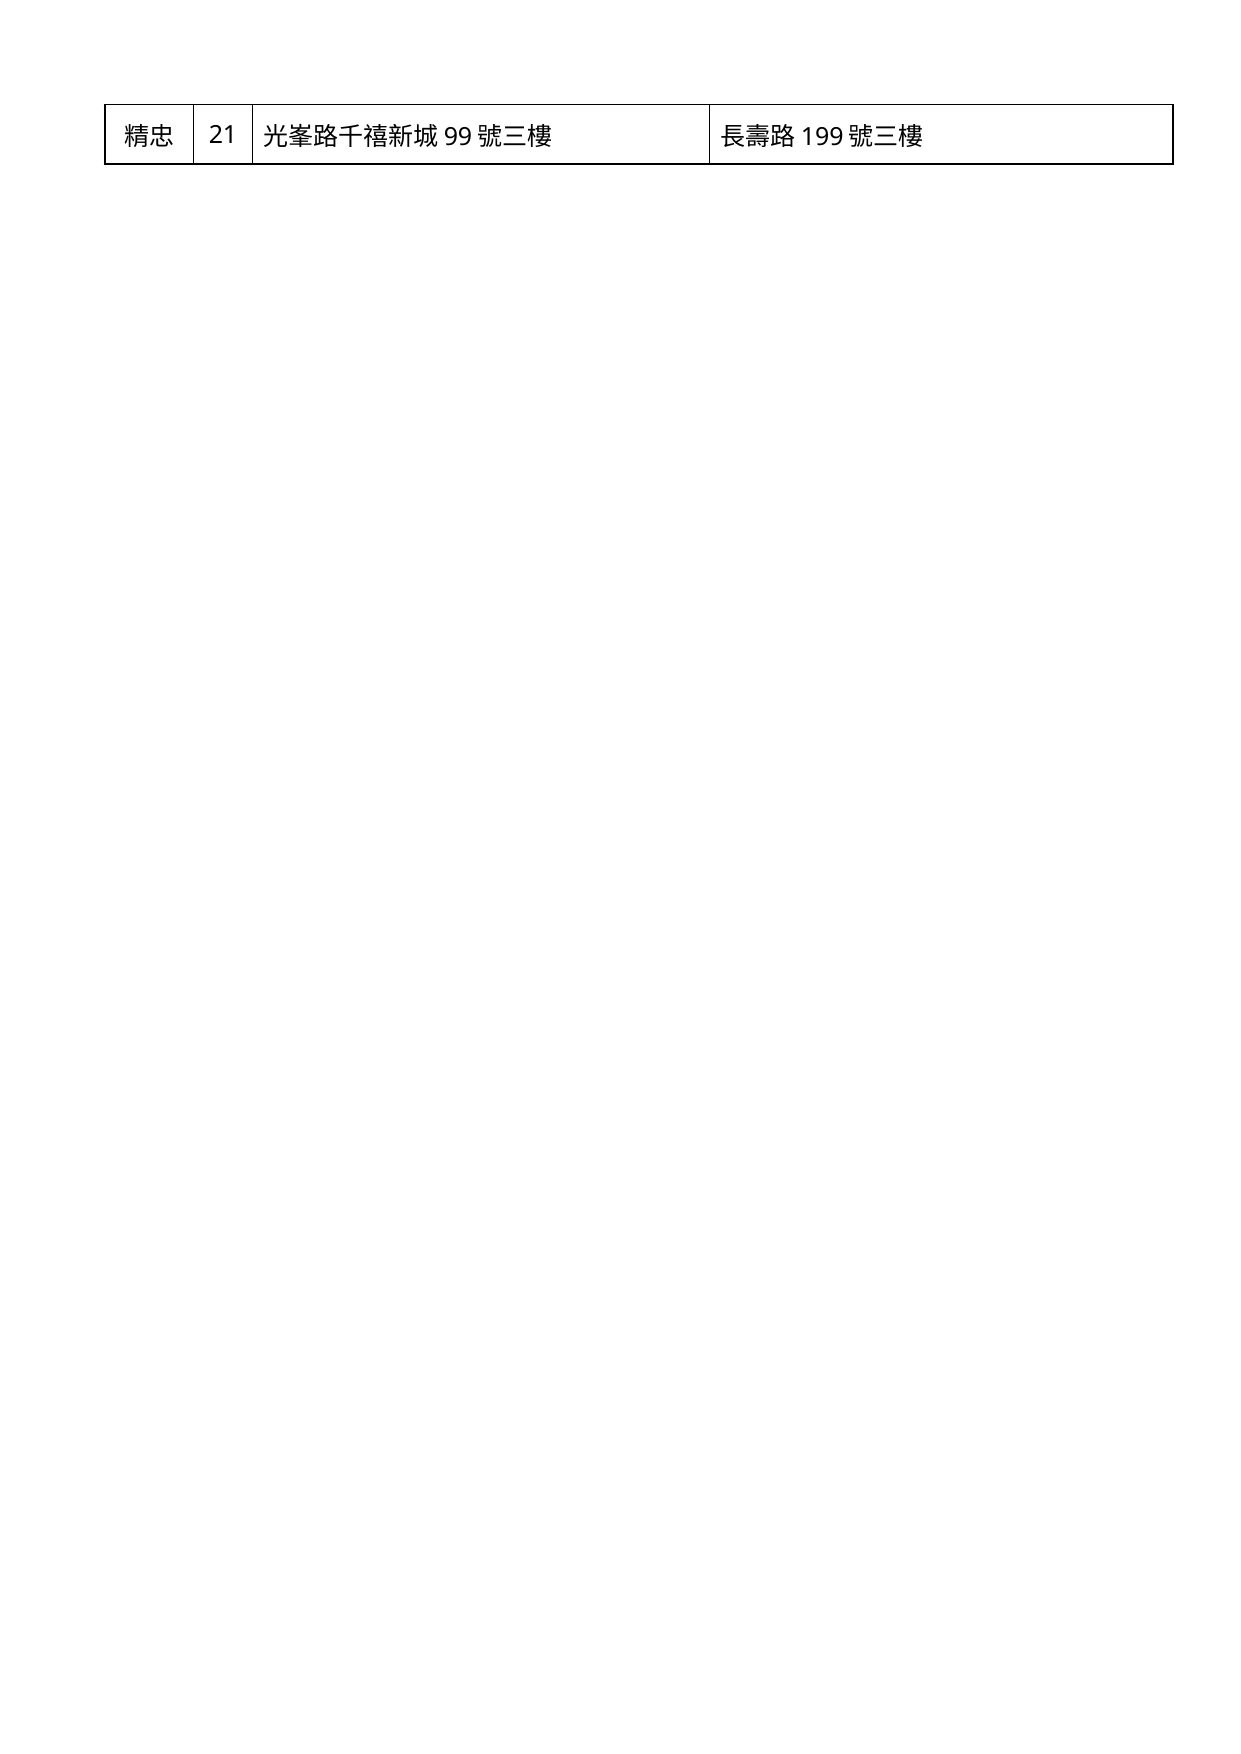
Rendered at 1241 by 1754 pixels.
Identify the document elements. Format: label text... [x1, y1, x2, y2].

table_cell 長壽路199號三樓 [710, 105, 1172, 163]
table_cell 光峯路千禧新城99號三樓 [253, 105, 709, 163]
table_cell 精忠 [106, 105, 193, 163]
table_cell 21 [194, 105, 252, 163]
